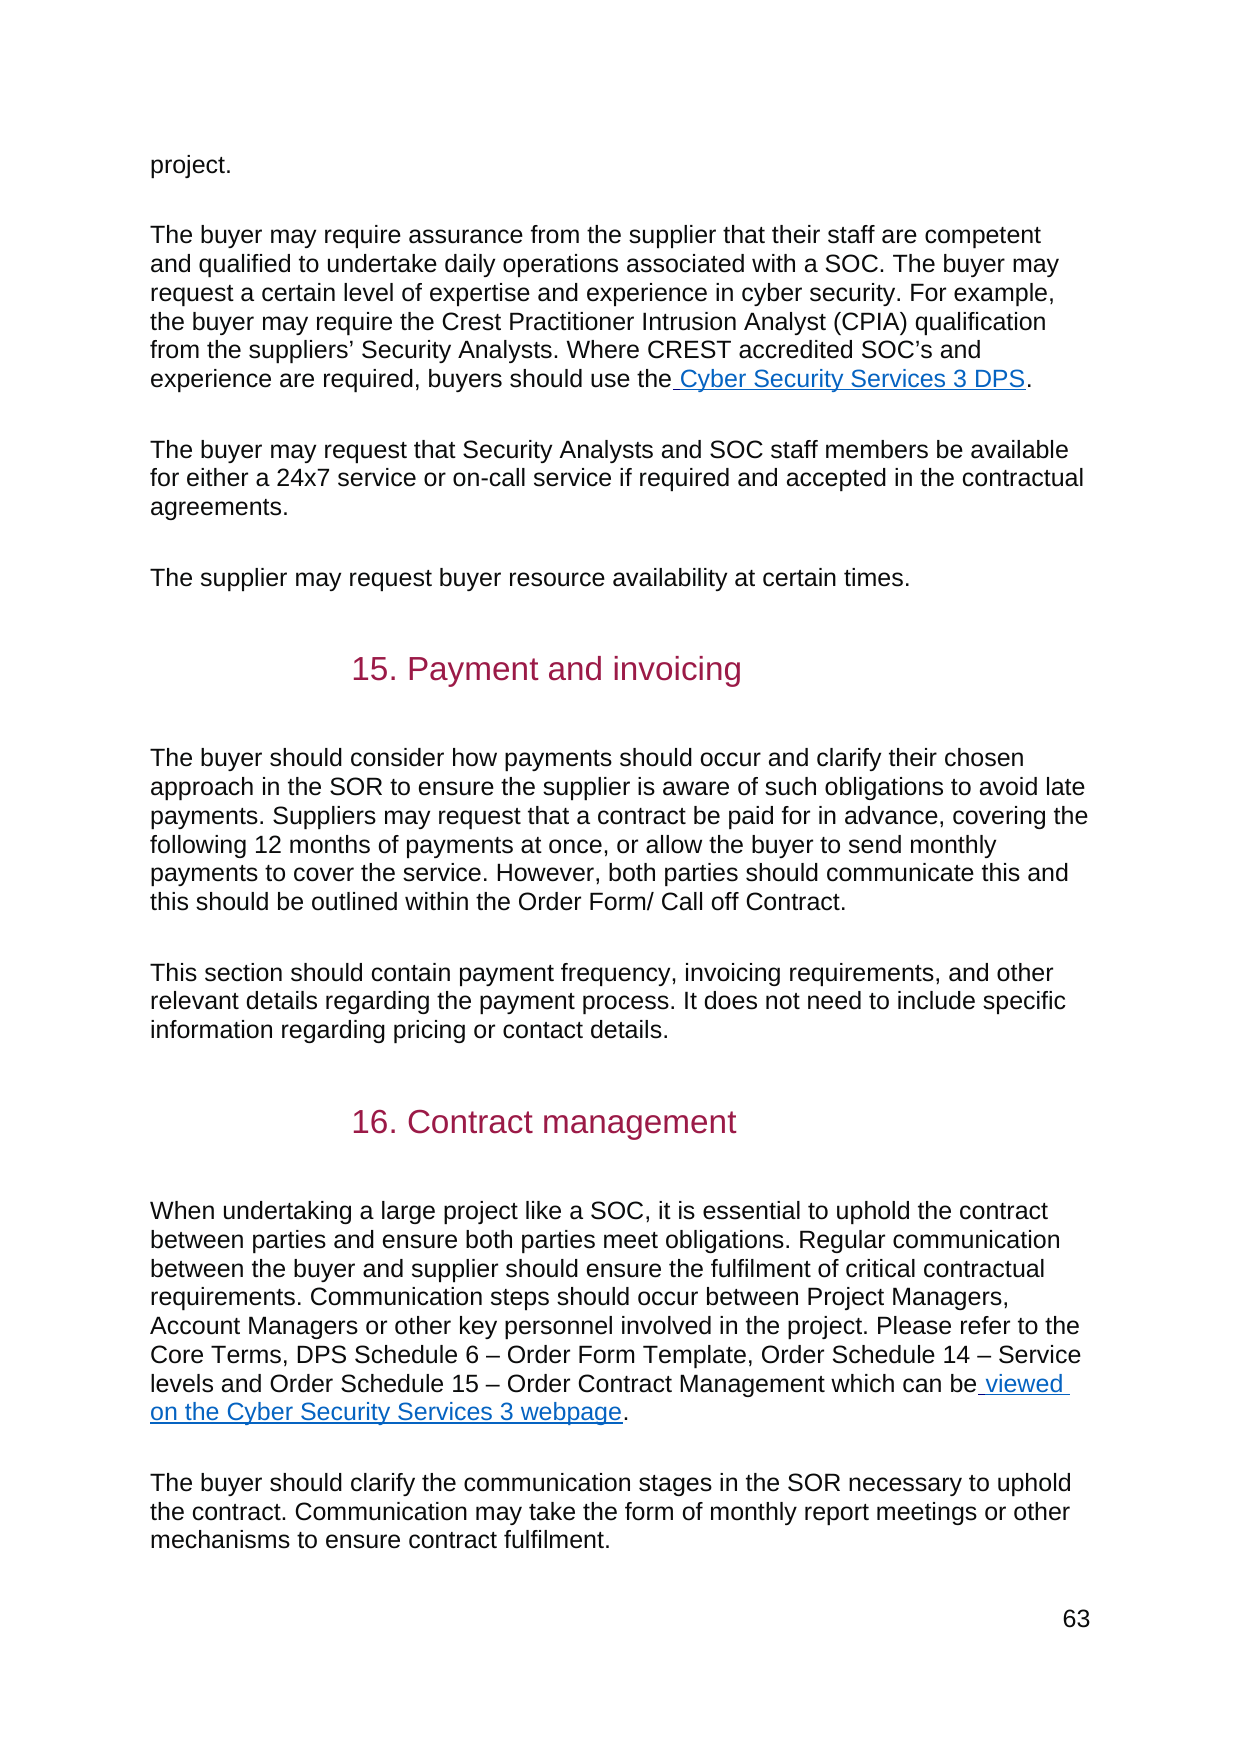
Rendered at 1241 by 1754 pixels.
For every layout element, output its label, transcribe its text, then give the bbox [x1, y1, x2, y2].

text The buyer should consider how payments should occur and clarify their chosen approach in the SOR to ensure the supplier is aware of such obligations to avoid late payments. Suppliers may request that a contract be paid for in advance, covering the following 12 months of payments at once, or allow the buyer to send monthly payments to cover the service. However, both parties should communicate this and this should be outlined within the Order Form/ Call off Contract. [150, 743, 1090, 916]
text The supplier may request buyer resource availability at certain times. [150, 562, 1090, 591]
text The buyer may require assurance from the supplier that their staff are competent and qualified to undertake daily operations associated with a SOC. The buyer may request a certain level of expertise and experience in cyber security. For example, the buyer may require the Crest Practitioner Intrusion Analyst (CPIA) qualification from the suppliers’ Security Analysts. Where CREST accredited SOC’s and experience are required, buyers should use the Cyber Security Services 3 DPS. [150, 220, 1090, 393]
text The buyer should clarify the communication stages in the SOR necessary to uphold the contract. Communication may take the form of monthly report meetings or other mechanisms to ensure contract fulfilment. [150, 1468, 1090, 1554]
subtitle 16. Contract management [150, 1098, 1090, 1141]
text When undertaking a large project like a SOC, it is essential to uphold the contract between parties and ensure both parties meet obligations. Regular communication between the buyer and supplier should ensure the fulfilment of critical contractual requirements. Communication steps should occur between Project Managers, Account Managers or other key personnel involved in the project. Please refer to the Core Terms, DPS Schedule 6 – Order Form Template, Order Schedule 14 – Service levels and Order Schedule 15 – Order Contract Management which can be viewed on the Cyber Security Services 3 webpage. [150, 1196, 1090, 1426]
text The buyer may request that Security Analysts and SOC staff members be available for either a 24x7 service or on-call service if required and accepted in the contractual agreements. [150, 434, 1090, 521]
text project. [150, 150, 1090, 179]
text This section should contain payment frequency, invoicing requirements, and other relevant details regarding the payment process. It does not need to include specific information regarding pricing or contact details. [150, 958, 1090, 1044]
subtitle 15. Payment and invoicing [150, 645, 1090, 688]
